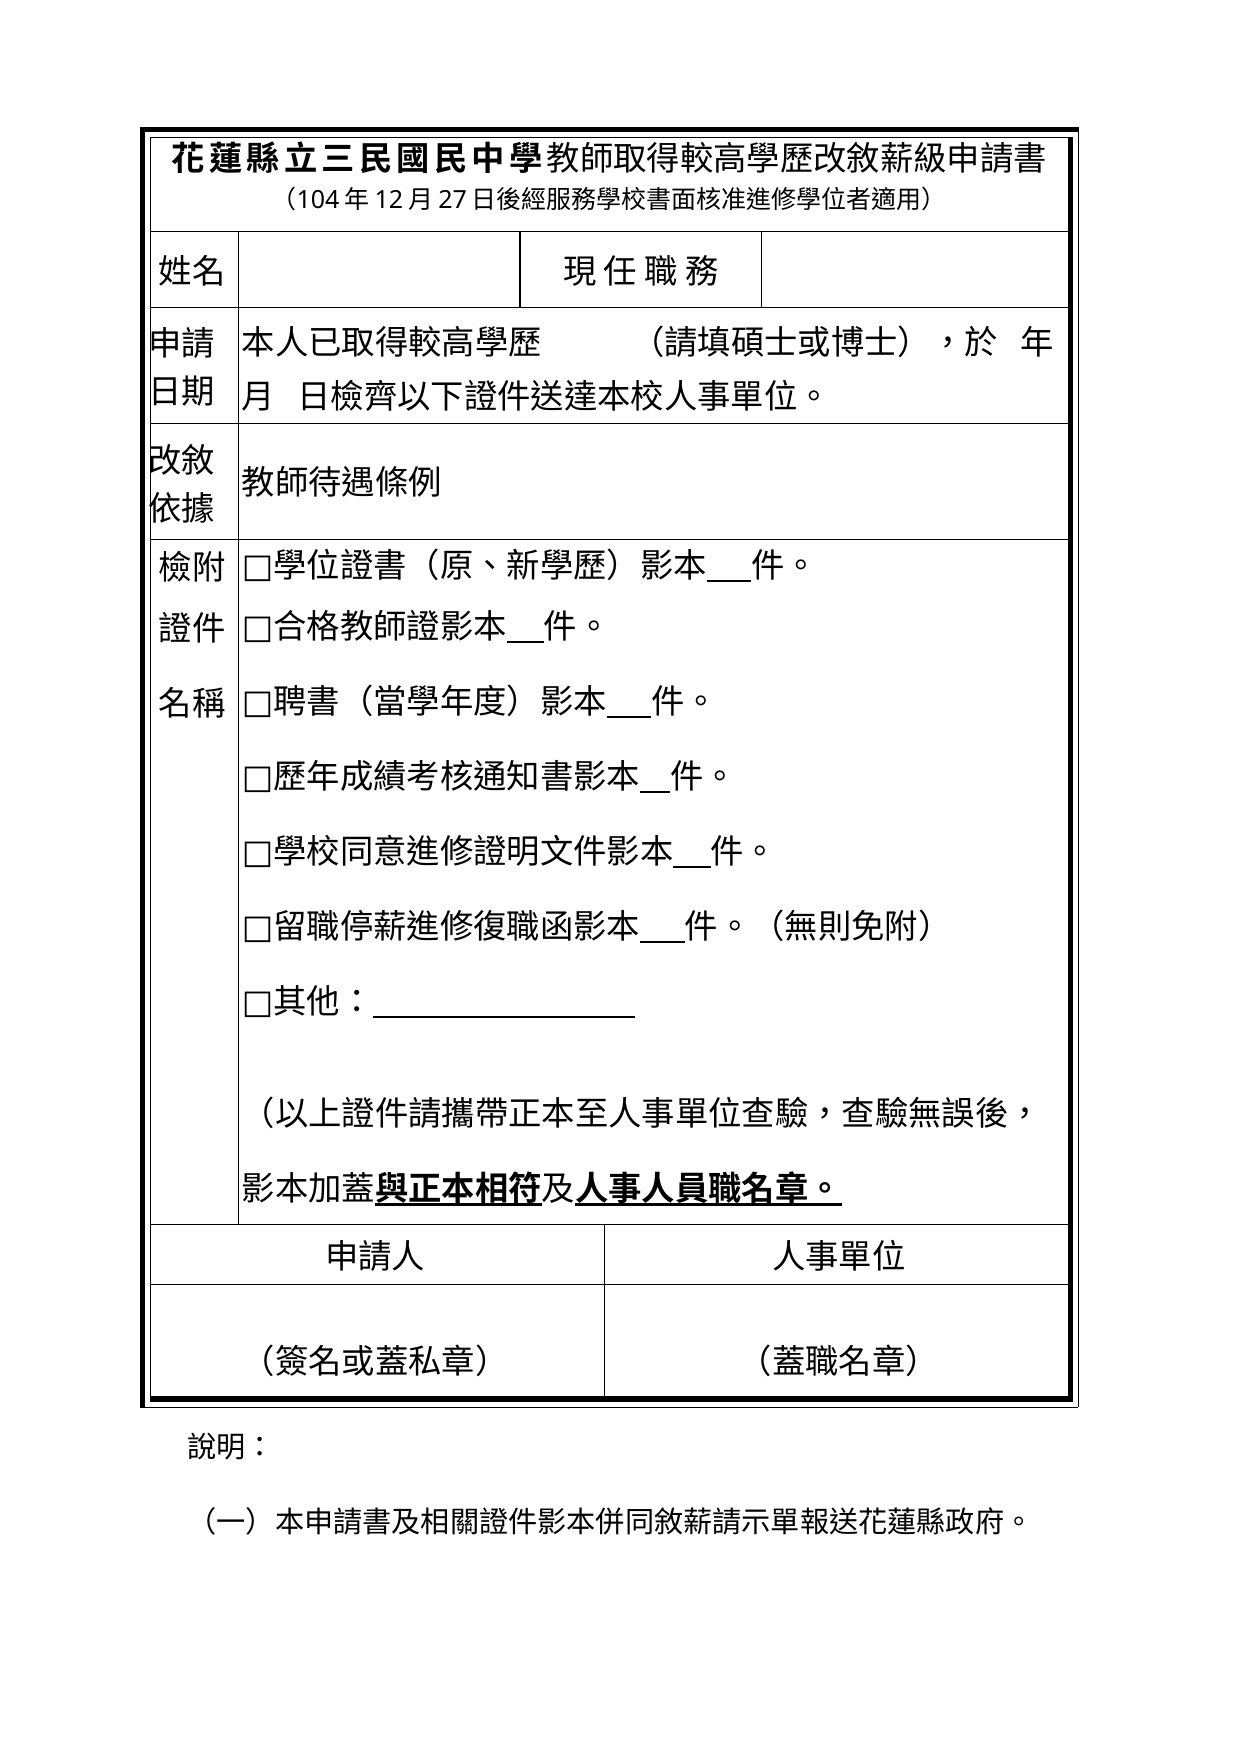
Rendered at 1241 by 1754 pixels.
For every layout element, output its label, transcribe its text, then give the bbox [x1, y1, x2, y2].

table_cell [145, 539, 150, 1224]
table_cell 教師待遇條例 [239, 424, 1068, 539]
table_cell 現 任 職 務 [521, 232, 761, 307]
table_cell 改敘依據 [151, 424, 238, 539]
table_cell [145, 423, 150, 539]
table_cell 檢附 證件名稱 [151, 540, 238, 1224]
table_cell 申請人 [151, 1225, 604, 1283]
table_cell （簽名或蓋私章） [151, 1285, 604, 1396]
table_cell （蓋職名章） [605, 1285, 1068, 1396]
text 說明： [187, 1408, 1053, 1482]
table_cell [145, 231, 150, 307]
text （一）本申請書及相關證件影本併同敘薪請示單報送花蓮縣政府。 [187, 1482, 1053, 1557]
table_cell 申請日期 [151, 308, 238, 423]
table_header 花蓮縣立三民國民中學教師取得較高學歷改敘薪級申請書 （104年12月27日後經服務學校書面核准進修學位者適用） [145, 132, 1073, 231]
table_cell [145, 1224, 150, 1283]
table_cell 姓名 [151, 232, 238, 307]
table_cell [762, 232, 1068, 307]
table_cell 人事單位 [605, 1225, 1068, 1283]
table_cell [145, 1284, 150, 1396]
table_cell [239, 232, 519, 307]
table_cell 本人已取得較高學歷 （請填碩士或博士），於 年 月 日檢齊以下證件送達本校人事單位。 [239, 308, 1068, 423]
table_cell □學位證書（原、新學歷）影本 件。 □合格教師證影本 件。 □聘書（當學年度）影本 件。 □歷年成績考核通知書影本 件。 □學校同意進修證明文件影本 件。 □留職停薪進修復職函影本 件。（無則免附） □其他： （以上證件請攜帶正本至人事單位查驗，查驗無誤後，影本加蓋與正本相符及人事人員職名章。 [239, 540, 1068, 1224]
table_cell [145, 307, 150, 423]
